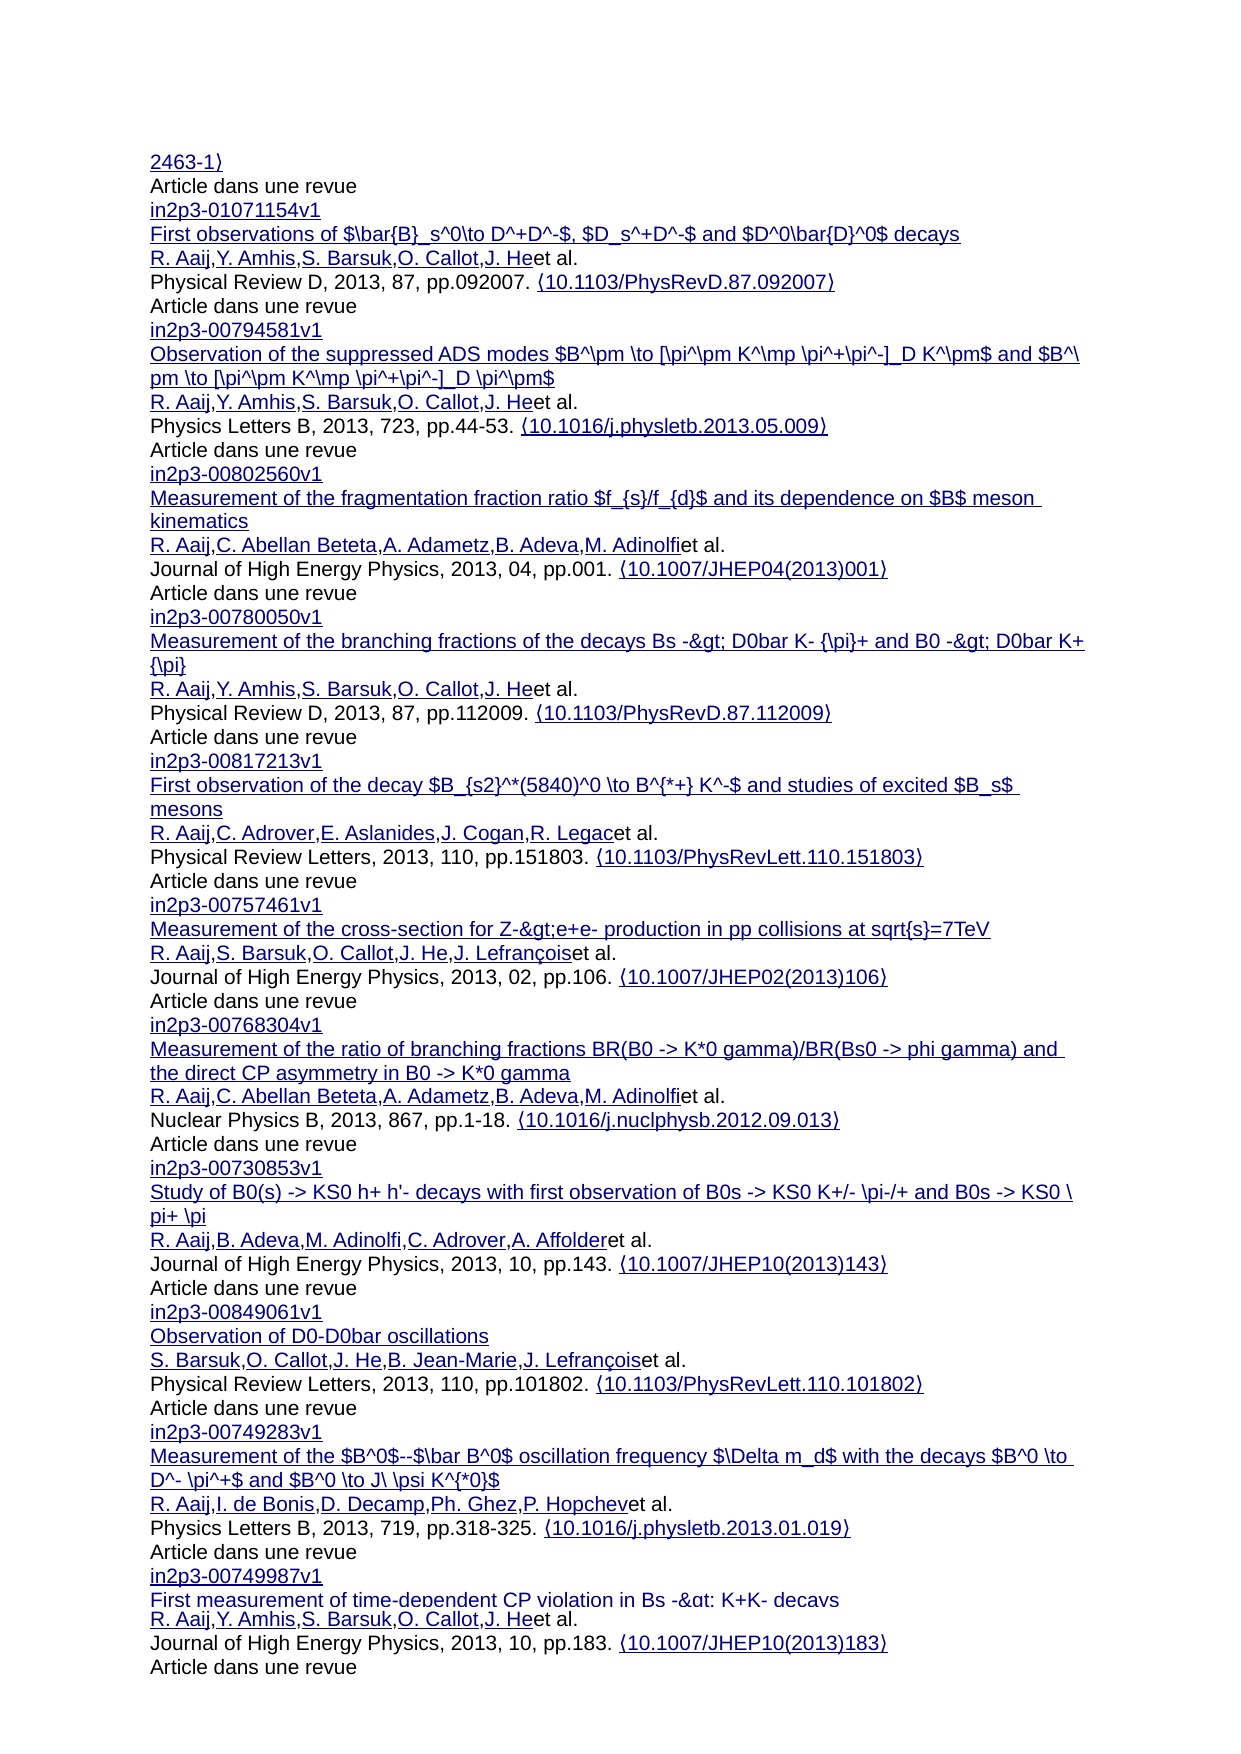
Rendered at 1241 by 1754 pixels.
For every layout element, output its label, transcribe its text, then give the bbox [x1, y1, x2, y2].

table_cell Measurement of the branching fractions of the decays Bs -&gt; D0bar K- {\pi}+ and B0 -&gt; D0bar K+ {\pi} R. Aaij,Y. Amhis,S. Barsuk,O. Callot,J. Heet al. Physical Review D, 2013, 87, pp.112009. ⟨10.1103/PhysRevD.87.112009⟩ Article dans une revue in2p3-00817213v1 [150, 629, 1090, 773]
table_cell Search for Charged Higgs bosons: Combined Results Using LEP Data G. Abbiendi,C. Ainsley,P.F. Akesson,G. Alexander,G. Anagnostouet al. European Physical Journal C: Particles and Fields, 2013, 73, pp.2463. ⟨10.1140/epjc/s10052-013-2463-1⟩ Article dans une revue in2p3-01071154v1 [150, 150, 1090, 222]
table_cell Observation of the suppressed ADS modes $B^\pm \to [\pi^\pm K^\mp \pi^+\pi^-]_D K^\pm$ and $B^\pm \to [\pi^\pm K^\mp \pi^+\pi^-]_D \pi^\pm$ R. Aaij,Y. Amhis,S. Barsuk,O. Callot,J. Heet al. Physics Letters B, 2013, 723, pp.44-53. ⟨10.1016/j.physletb.2013.05.009⟩ Article dans une revue in2p3-00802560v1 [150, 342, 1090, 485]
table_cell Measurement of the cross-section for Z-&gt;e+e- production in pp collisions at sqrt{s}=7TeV R. Aaij,S. Barsuk,O. Callot,J. He,J. Lefrançoiset al. Journal of High Energy Physics, 2013, 02, pp.106. ⟨10.1007/JHEP02(2013)106⟩ Article dans une revue in2p3-00768304v1 [150, 917, 1090, 1036]
table_cell Study of B0(s) -> KS0 h+ h'- decays with first observation of B0s -> KS0 K+/- \pi-/+ and B0s -> KS0 \pi+ \pi R. Aaij,B. Adeva,M. Adinolfi,C. Adrover,A. Affolderet al. Journal of High Energy Physics, 2013, 10, pp.143. ⟨10.1007/JHEP10(2013)143⟩ Article dans une revue in2p3-00849061v1 [150, 1180, 1090, 1324]
table_cell First observations of $\bar{B}_s^0\to D^+D^-$, $D_s^+D^-$ and $D^0\bar{D}^0$ decays R. Aaij,Y. Amhis,S. Barsuk,O. Callot,J. Heet al. Physical Review D, 2013, 87, pp.092007. ⟨10.1103/PhysRevD.87.092007⟩ Article dans une revue in2p3-00794581v1 [150, 222, 1090, 342]
table_cell Observation of D0-D0bar oscillations S. Barsuk,O. Callot,J. He,B. Jean-Marie,J. Lefrançoiset al. Physical Review Letters, 2013, 110, pp.101802. ⟨10.1103/PhysRevLett.110.101802⟩ Article dans une revue in2p3-00749283v1 [150, 1324, 1090, 1444]
table_cell First observation of the decay $B_{s2}^*(5840)^0 \to B^{*+} K^-$ and studies of excited $B_s$ mesons R. Aaij,C. Adrover,E. Aslanides,J. Cogan,R. Legacet al. Physical Review Letters, 2013, 110, pp.151803. ⟨10.1103/PhysRevLett.110.151803⟩ Article dans une revue in2p3-00757461v1 [150, 773, 1090, 917]
table_cell First measurement of time-dependent CP violation in Bs -&gt; K+K- decays R. Aaij,Y. Amhis,S. Barsuk,O. Callot,J. Heet al. Journal of High Energy Physics, 2013, 10, pp.183. ⟨10.1007/JHEP10(2013)183⟩ Article dans une revue [150, 1588, 1090, 1679]
table_cell Measurement of the fragmentation fraction ratio $f_{s}/f_{d}$ and its dependence on $B$ meson kinematics R. Aaij,C. Abellan Beteta,A. Adametz,B. Adeva,M. Adinolfiet al. Journal of High Energy Physics, 2013, 04, pp.001. ⟨10.1007/JHEP04(2013)001⟩ Article dans une revue in2p3-00780050v1 [150, 485, 1090, 629]
table_cell Measurement of the $B^0$--$\bar B^0$ oscillation frequency $\Delta m_d$ with the decays $B^0 \to D^- \pi^+$ and $B^0 \to J\ \psi K^{*0}$ R. Aaij,I. de Bonis,D. Decamp,Ph. Ghez,P. Hopchevet al. Physics Letters B, 2013, 719, pp.318-325. ⟨10.1016/j.physletb.2013.01.019⟩ Article dans une revue in2p3-00749987v1 [150, 1444, 1090, 1587]
table_cell Measurement of the ratio of branching fractions BR(B0 -> K*0 gamma)/BR(Bs0 -> phi gamma) and the direct CP asymmetry in B0 -> K*0 gamma R. Aaij,C. Abellan Beteta,A. Adametz,B. Adeva,M. Adinolfiet al. Nuclear Physics B, 2013, 867, pp.1-18. ⟨10.1016/j.nuclphysb.2012.09.013⟩ Article dans une revue in2p3-00730853v1 [150, 1036, 1090, 1180]
